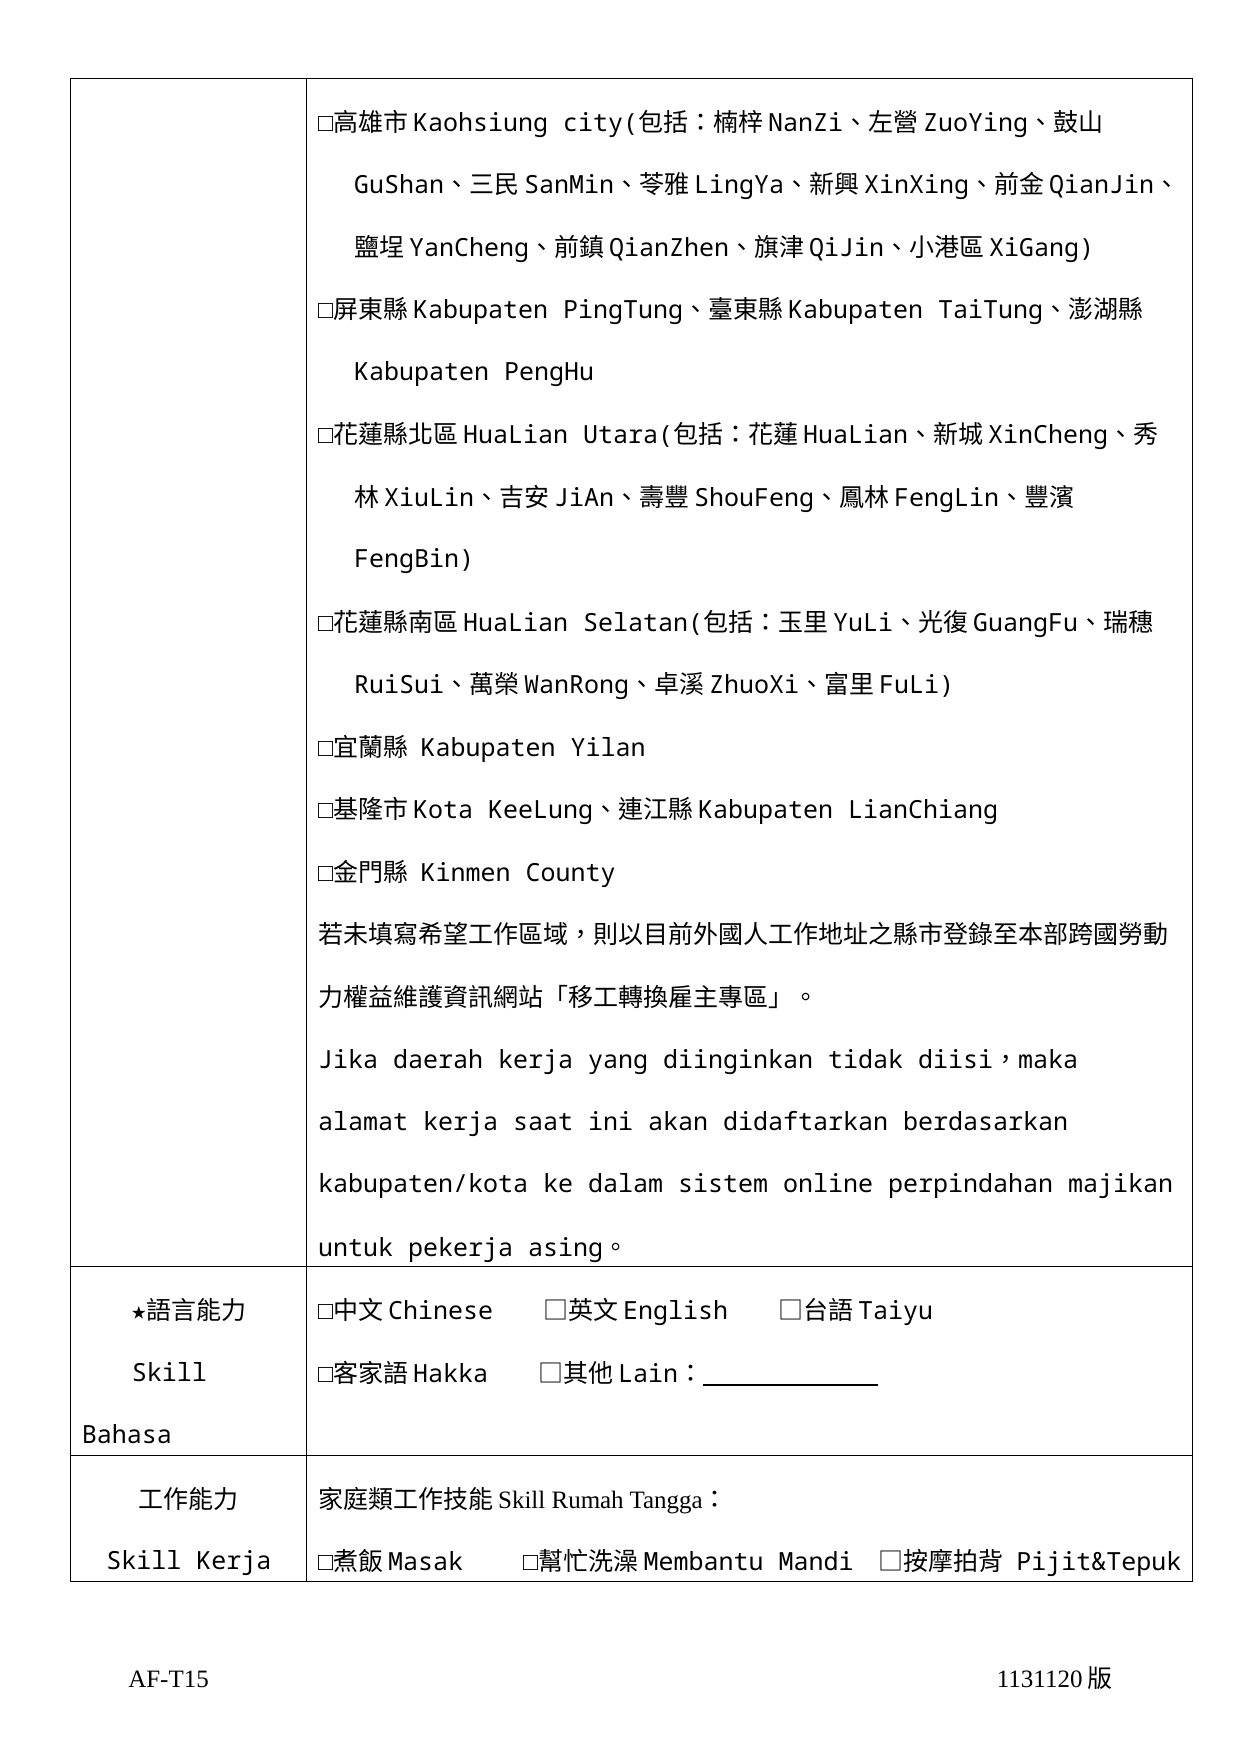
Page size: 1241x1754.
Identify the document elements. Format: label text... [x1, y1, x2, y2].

table_cell ★語言能力 Skill Bahasa [71, 1267, 306, 1455]
table_cell [71, 79, 306, 1266]
table_cell □高雄市Kaohsiung city(包括：楠梓NanZi、左營ZuoYing、鼓山GuShan、三民SanMin、苓雅LingYa、新興XinXing、前金QianJin、鹽埕YanCheng、前鎮QianZhen、旗津QiJin、小港區XiGang) □屏東縣Kabupaten PingTung、臺東縣Kabupaten TaiTung、澎湖縣Kabupaten PengHu □花蓮縣北區HuaLian Utara(包括：花蓮HuaLian、新城XinCheng、秀林XiuLin、吉安JiAn、壽豐ShouFeng、鳳林FengLin、豐濱FengBin) □花蓮縣南區HuaLian Selatan(包括：玉里YuLi、光復GuangFu、瑞穗RuiSui、萬榮WanRong、卓溪ZhuoXi、富里FuLi) □宜蘭縣 Kabupaten Yilan □基隆市Kota KeeLung、連江縣Kabupaten LianChiang □金門縣 Kinmen County 若未填寫希望工作區域，則以目前外國人工作地址之縣市登錄至本部跨國勞動力權益維護資訊網站「移工轉換雇主專區」。 Jika daerah kerja yang diinginkan tidak diisi，maka alamat kerja saat ini akan didaftarkan berdasarkan kabupaten/kota ke dalam sistem online perpindahan majikan untuk pekerja asing。 [307, 79, 1192, 1266]
table_cell 工作能力 Skill Kerja [71, 1456, 306, 1581]
table_cell □中文Chinese □英文English □台語Taiyu □客家語Hakka □其他Lain： [307, 1267, 1192, 1455]
table_cell 家庭類工作技能Skill Rumah Tangga： □煮飯Masak □幫忙洗澡Membantu Mandi □按摩拍背 Pijit&Tepuk [307, 1456, 1192, 1581]
